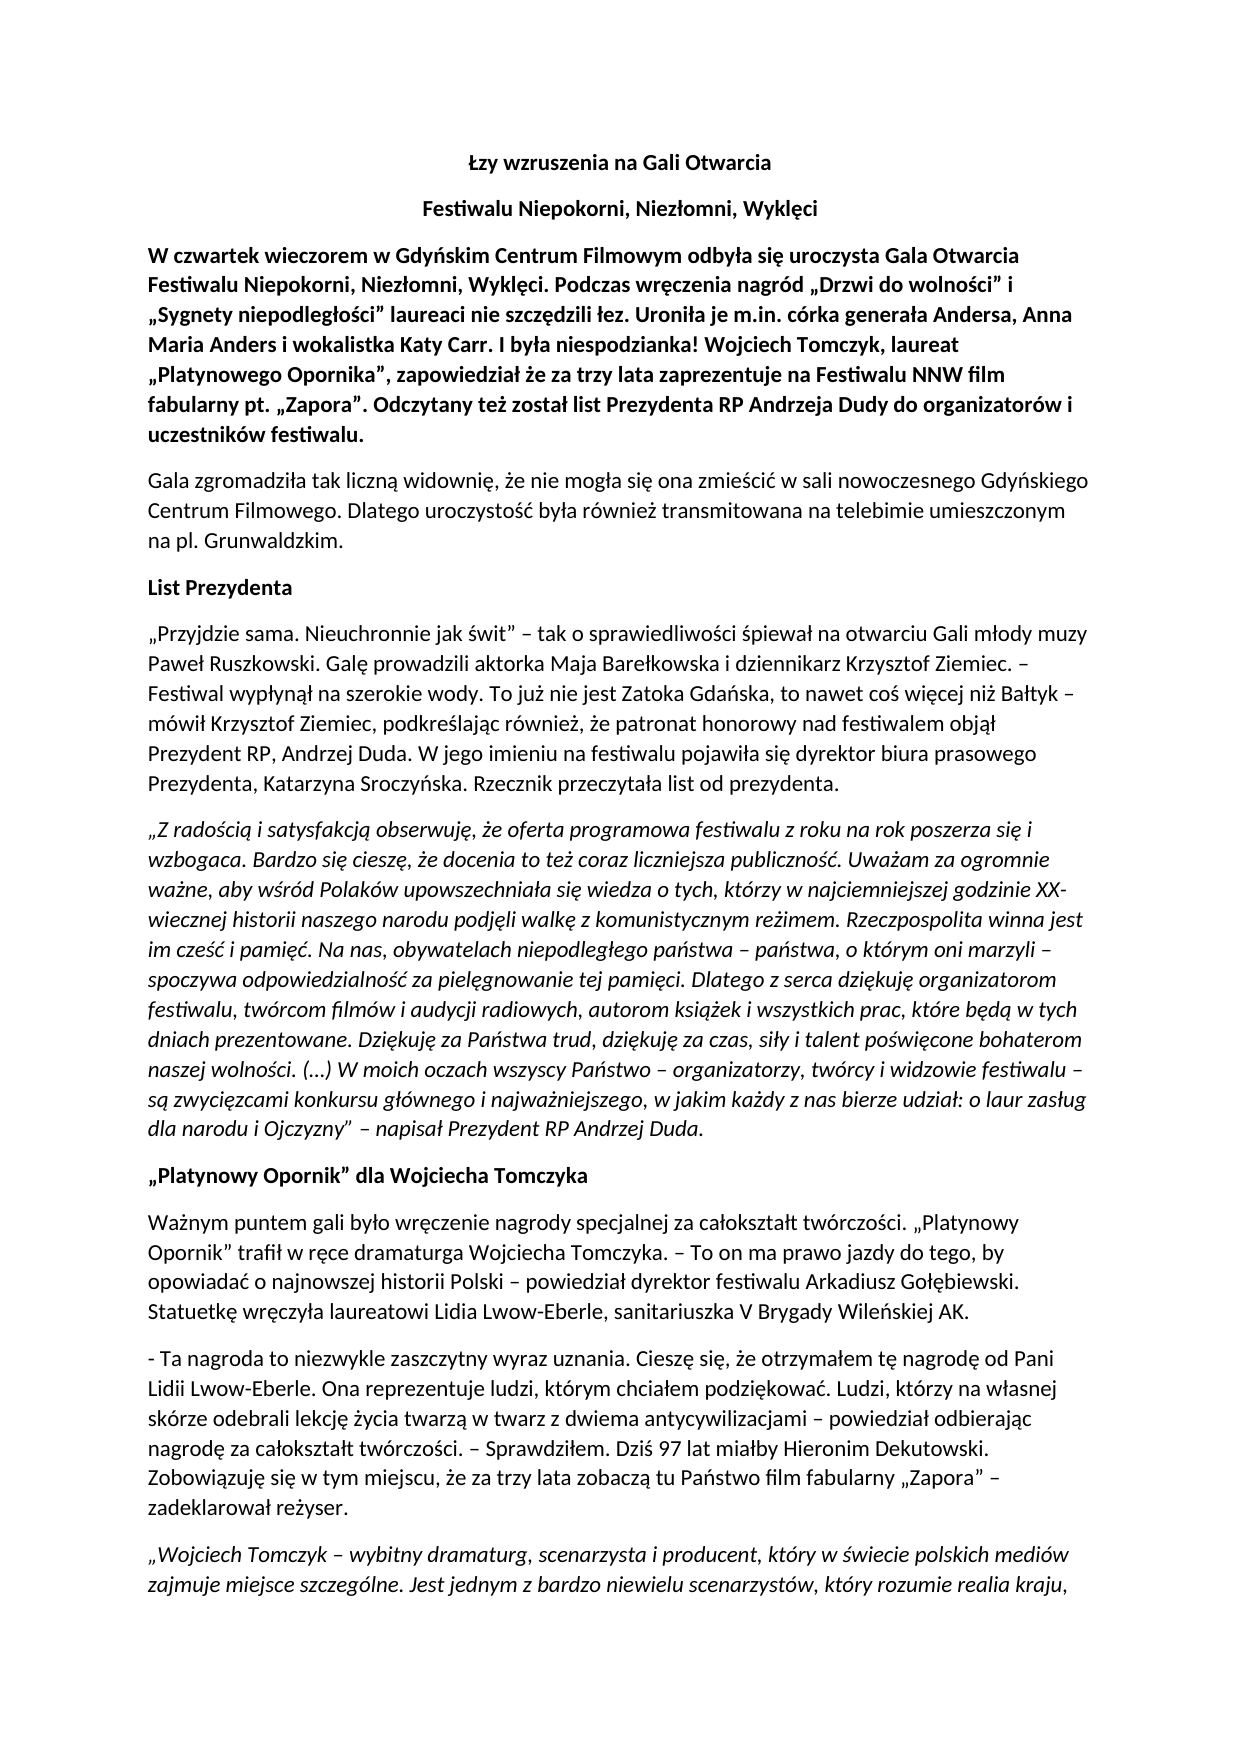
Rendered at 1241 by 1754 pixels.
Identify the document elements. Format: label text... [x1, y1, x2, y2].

text „Wojciech Tomczyk – wybitny dramaturg, scenarzysta i producent, który w świecie polskich mediów zajmuje miejsce szczególne. Jest jednym z bardzo niewielu scenarzystów, który rozumie realia kraju, [148, 1540, 1093, 1598]
text List Prezydenta [148, 573, 1093, 601]
text „Przyjdzie sama. Nieuchronnie jak świt” – tak o sprawiedliwości śpiewał na otwarciu Gali młody muzy Paweł Ruszkowski. Galę prowadzili aktorka Maja Barełkowska i dziennikarz Krzysztof Ziemiec. – Festiwal wypłynął na szerokie wody. To już nie jest Zatoka Gdańska, to nawet coś więcej niż Bałtyk – mówił Krzysztof Ziemiec, podkreślając również, że patronat honorowy nad festiwalem objął Prezydent RP, Andrzej Duda. W jego imieniu na festiwalu pojawiła się dyrektor biura prasowego Prezydenta, Katarzyna Sroczyńska. Rzecznik przeczytała list od prezydenta. [148, 619, 1093, 797]
text Łzy wzruszenia na Gali Otwarcia [148, 148, 1093, 176]
text Festiwalu Niepokorni, Niezłomni, Wyklęci [148, 194, 1093, 222]
text „Platynowy Opornik” dla Wojciecha Tomczyka [148, 1161, 1093, 1189]
text - Ta nagroda to niezwykle zaszczytny wyraz uznania. Cieszę się, że otrzymałem tę nagrodę od Pani Lidii Lwow-Eberle. Ona reprezentuje ludzi, którym chciałem podziękować. Ludzi, którzy na własnej skórze odebrali lekcję życia twarzą w twarz z dwiema antycywilizacjami – powiedział odbierając nagrodę za całokształt twórczości. – Sprawdziłem. Dziś 97 lat miałby Hieronim Dekutowski. Zobowiązuję się w tym miejscu, że za trzy lata zobaczą tu Państwo film fabularny „Zapora” – zadeklarował reżyser. [148, 1344, 1093, 1521]
text Gala zgromadziła tak liczną widownię, że nie mogła się ona zmieścić w sali nowoczesnego Gdyńskiego Centrum Filmowego. Dlatego uroczystość była również transmitowana na telebimie umieszczonym na pl. Grunwaldzkim. [148, 467, 1093, 554]
text Ważnym puntem gali było wręczenie nagrody specjalnej za całokształt twórczości. „Platynowy Opornik” trafił w ręce dramaturga Wojciecha Tomczyka. – To on ma prawo jazdy do tego, by opowiadać o najnowszej historii Polski – powiedział dyrektor festiwalu Arkadiusz Gołębiewski. Statuetkę wręczyła laureatowi Lidia Lwow-Eberle, sanitariuszka V Brygady Wileńskiej AK. [148, 1208, 1093, 1325]
text „Z radością i satysfakcją obserwuję, że oferta programowa festiwalu z roku na rok poszerza się i wzbogaca. Bardzo się cieszę, że docenia to też coraz liczniejsza publiczność. Uważam za ogromnie ważne, aby wśród Polaków upowszechniała się wiedza o tych, którzy w najciemniejszej godzinie XX-wiecznej historii naszego narodu podjęli walkę z komunistycznym reżimem. Rzeczpospolita winna jest im cześć i pamięć. Na nas, obywatelach niepodległego państwa – państwa, o którym oni marzyli – spoczywa odpowiedzialność za pielęgnowanie tej pamięci. Dlatego z serca dziękuję organizatorom festiwalu, twórcom filmów i audycji radiowych, autorom książek i wszystkich prac, które będą w tych dniach prezentowane. Dziękuję za Państwa trud, dziękuję za czas, siły i talent poświęcone bohaterom naszej wolności. (…) W moich oczach wszyscy Państwo – organizatorzy, twórcy i widzowie festiwalu – są zwycięzcami konkursu głównego i najważniejszego, w jakim każdy z nas bierze udział: o laur zasług dla narodu i Ojczyzny” – napisał Prezydent RP Andrzej Duda. [148, 816, 1093, 1143]
text W czwartek wieczorem w Gdyńskim Centrum Filmowym odbyła się uroczysta Gala Otwarcia Festiwalu Niepokorni, Niezłomni, Wyklęci. Podczas wręczenia nagród „Drzwi do wolności” i „Sygnety niepodległości” laureaci nie szczędzili łez. Uroniła je m.in. córka generała Andersa, Anna Maria Anders i wokalistka Katy Carr. I była niespodzianka! Wojciech Tomczyk, laureat „Platynowego Opornika”, zapowiedział że za trzy lata zaprezentuje na Festiwalu NNW film fabularny pt. „Zapora”. Odczytany też został list Prezydenta RP Andrzeja Dudy do organizatorów i uczestników festiwalu. [148, 241, 1093, 448]
